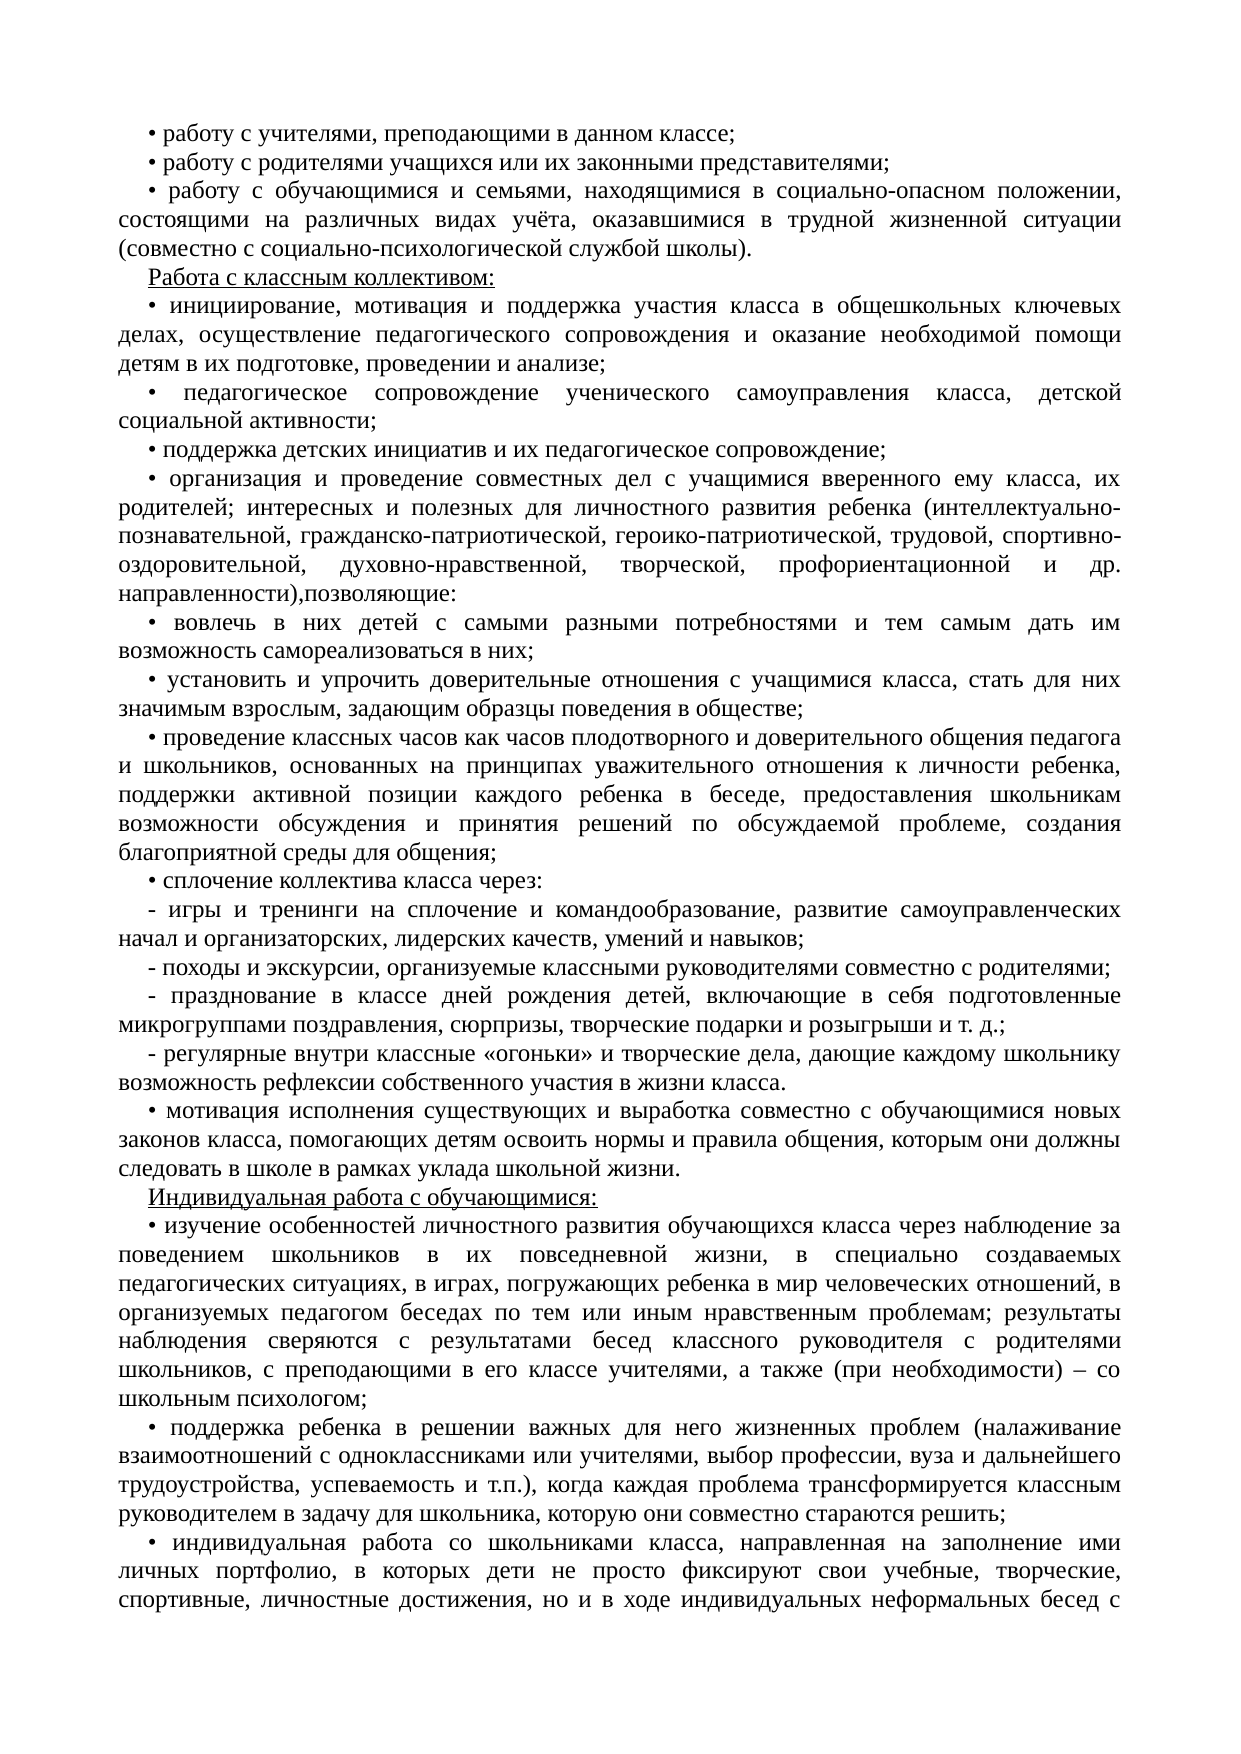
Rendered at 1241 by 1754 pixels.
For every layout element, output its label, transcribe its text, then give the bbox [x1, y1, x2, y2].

text • изучение особенностей личностного развития обучающихся класса через наблюдение за поведением школьников в их повседневной жизни, в специально создаваемых педагогических ситуациях, в играх, погружающих ребенка в мир человеческих отношений, в организуемых педагогом беседах по тем или иным нравственным проблемам; результаты наблюдения сверяются с результатами бесед классного руководителя с родителями школьников, с преподающими в его классе учителями, а также (при необходимости) – со школьным психологом; [118, 1211, 1122, 1412]
text • поддержка детских инициатив и их педагогическое сопровождение; [118, 434, 1122, 463]
text • педагогическое сопровождение ученического самоуправления класса, детской социальной активности; [118, 377, 1122, 434]
text - игры и тренинги на сплочение и командообразование, развитие самоуправленческих начал и организаторских, лидерских качеств, умений и навыков; [118, 894, 1122, 952]
text • инициирование, мотивация и поддержка участия класса в общешкольных ключевых делах, осуществление педагогического сопровождения и оказание необходимой помощи детям в их подготовке, проведении и анализе; [118, 291, 1122, 377]
text • проведение классных часов как часов плодотворного и доверительного общения педагога и школьников, основанных на принципах уважительного отношения к личности ребенка, поддержки активной позиции каждого ребенка в беседе, предоставления школьникам возможности обсуждения и принятия решений по обсуждаемой проблеме, создания благоприятной среды для общения; [118, 722, 1122, 866]
text • мотивация исполнения существующих и выработка совместно с обучающимися новых законов класса, помогающих детям освоить нормы и правила общения, которым они должны следовать в школе в рамках уклада школьной жизни. [118, 1096, 1122, 1182]
text Индивидуальная работа с обучающимися: [118, 1182, 1122, 1211]
text • установить и упрочить доверительные отношения с учащимися класса, стать для них значимым взрослым, задающим образцы поведения в обществе; [118, 664, 1122, 722]
text - празднование в классе дней рождения детей, включающие в себя подготовленные микрогруппами поздравления, сюрпризы, творческие подарки и розыгрыши и т. д.; [118, 981, 1122, 1038]
text - походы и экскурсии, организуемые классными руководителями совместно с родителями; [118, 952, 1122, 981]
text • организация и проведение совместных дел с учащимися вверенного ему класса, их родителей; интересных и полезных для личностного развития ребенка (интеллектуально-познавательной, гражданско-патриотической, героико-патриотической, трудовой, спортивно-оздоровительной, духовно-нравственной, творческой, профориентационной и др. направленности),позволяющие: [118, 463, 1122, 607]
text • поддержка ребенка в решении важных для него жизненных проблем (налаживание взаимоотношений с одноклассниками или учителями, выбор профессии, вуза и дальнейшего трудоустройства, успеваемость и т.п.), когда каждая проблема трансформируется классным руководителем в задачу для школьника, которую они совместно стараются решить; [118, 1412, 1122, 1527]
text - регулярные внутри классные «огоньки» и творческие дела, дающие каждому школьнику возможность рефлексии собственного участия в жизни класса. [118, 1038, 1122, 1096]
text • работу с обучающимися и семьями, находящимися в социально-опасном положении, состоящими на различных видах учёта, оказавшимися в трудной жизненной ситуации (совместно с социально-психологической службой школы). [118, 176, 1122, 262]
text • работу с родителями учащихся или их законными представителями; [118, 147, 1122, 176]
text Работа с классным коллективом: [118, 262, 1122, 291]
text • сплочение коллектива класса через: [118, 866, 1122, 894]
text • вовлечь в них детей с самыми разными потребностями и тем самым дать им возможность самореализоваться в них; [118, 607, 1122, 664]
text • индивидуальная работа со школьниками класса, направленная на заполнение ими личных портфолио, в которых дети не просто фиксируют свои учебные, творческие, спортивные, личностные достижения, но и в ходе индивидуальных неформальных бесед с [118, 1527, 1122, 1613]
text • работу с учителями, преподающими в данном классе; [118, 118, 1122, 147]
